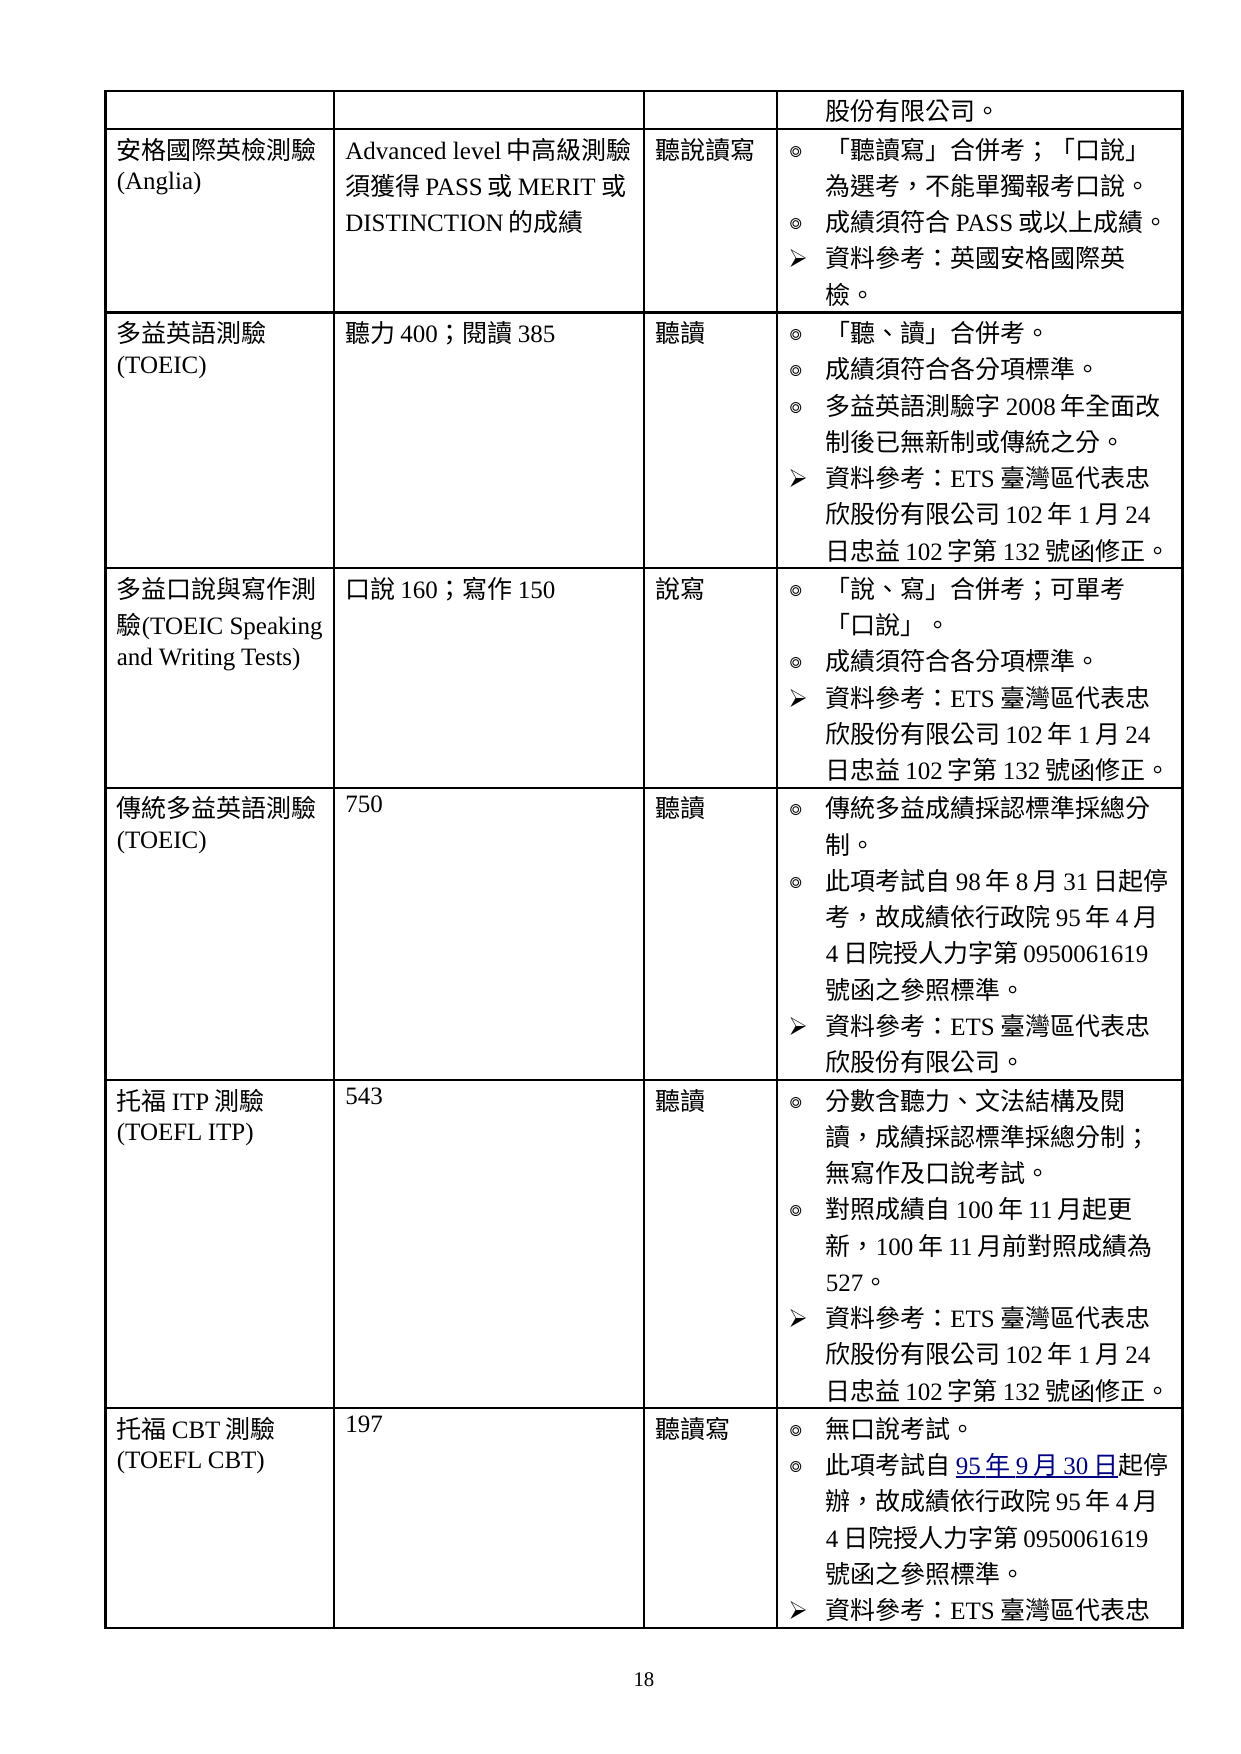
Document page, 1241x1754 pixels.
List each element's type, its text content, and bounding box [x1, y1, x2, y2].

table_cell 聽讀 [645, 789, 776, 1079]
table_cell 口說160；寫作150 [335, 569, 643, 787]
table_cell 股份有限公司。 [778, 92, 1181, 128]
table_cell 聽讀 [645, 1081, 776, 1407]
table_cell 傳統多益英語測驗(TOEIC) [107, 789, 333, 1079]
table_cell 750 [335, 789, 643, 1079]
table_cell 分數含聽力、文法結構及閱讀，成績採認標準採總分制；無寫作及口說考試。 對照成績自100年11月起更新，100年11月前對照成績為527。 資料參考：ETS臺灣區代表忠欣股份有限公司102年1月24日忠益102字第132號函修正。 [778, 1081, 1181, 1407]
table_cell 聽說讀寫 [645, 130, 776, 311]
table_cell [645, 92, 776, 128]
table_cell 543 [335, 1081, 643, 1407]
table_cell Advanced level中高級測驗須獲得PASS或MERIT 或DISTINCTION的成績 [335, 130, 643, 311]
table_cell 安格國際英檢測驗(Anglia) [107, 130, 333, 311]
table_cell 說寫 [645, 569, 776, 787]
table_cell [107, 92, 333, 128]
table_cell [335, 92, 643, 128]
table_cell 聽讀 [645, 314, 776, 567]
table_cell 「聽讀寫」合併考；「口說」為選考，不能單獨報考口說。 成績須符合PASS或以上成績。 資料參考：英國安格國際英檢。 [778, 130, 1181, 311]
table_cell 托福ITP測驗 (TOEFL ITP) [107, 1081, 333, 1407]
table_cell 托福CBT測驗(TOEFL CBT) [107, 1409, 333, 1627]
table_cell 多益英語測驗(TOEIC) [107, 314, 333, 567]
table_cell 「聽、讀」合併考。 成績須符合各分項標準。 多益英語測驗字2008年全面改制後已無新制或傳統之分。 資料參考：ETS臺灣區代表忠欣股份有限公司102年1月24日忠益102字第132號函修正。 [778, 314, 1181, 567]
table_cell 「說、寫」合併考；可單考「口說」。 成績須符合各分項標準。 資料參考：ETS臺灣區代表忠欣股份有限公司102年1月24日忠益102字第132號函修正。 [778, 569, 1181, 787]
table_cell 傳統多益成績採認標準採總分制。 此項考試自98年8月31日起停考，故成績依行政院95年4月4日院授人力字第0950061619號函之參照標準。 資料參考：ETS臺灣區代表忠欣股份有限公司。 [778, 789, 1181, 1079]
table_cell 197 [335, 1409, 643, 1627]
table_cell 多益口說與寫作測驗(TOEIC Speaking and Writing Tests) [107, 569, 333, 787]
table_cell 聽力400；閱讀385 [335, 314, 643, 567]
table_cell 無口說考試。 此項考試自95年9月30日起停辦，故成績依行政院95年4月4日院授人力字第0950061619號函之參照標準。 資料參考：ETS臺灣區代表忠 [778, 1409, 1181, 1627]
table_cell 聽讀寫 [645, 1409, 776, 1627]
